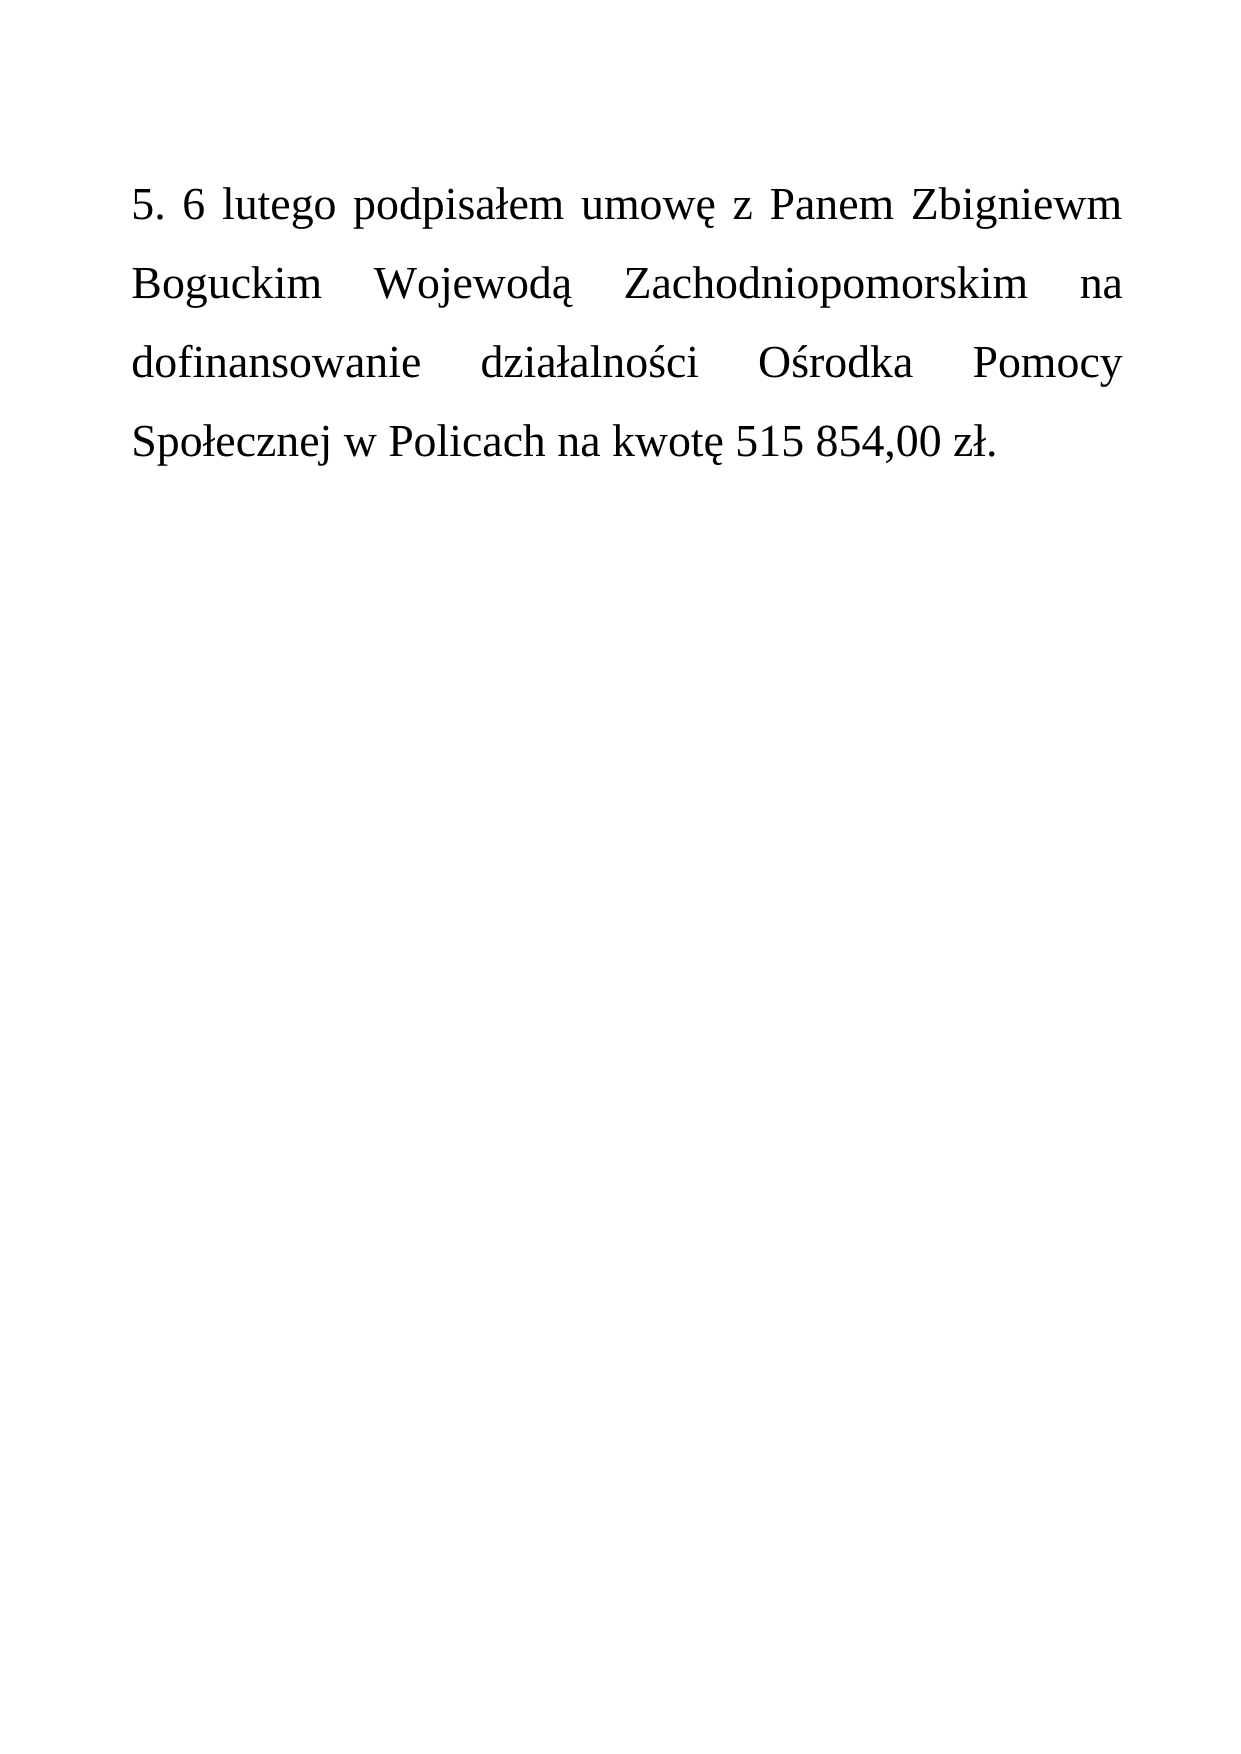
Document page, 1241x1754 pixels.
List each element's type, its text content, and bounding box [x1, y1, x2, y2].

list 5. 6 lutego podpisałem umowę z Panem Zbigniewm Boguckim Wojewodą Zachodniopomorskim na dofinansowanie działalności Ośrodka Pomocy Społecznej w Policach na kwotę 515 854,00 zł. [131, 176, 1123, 466]
